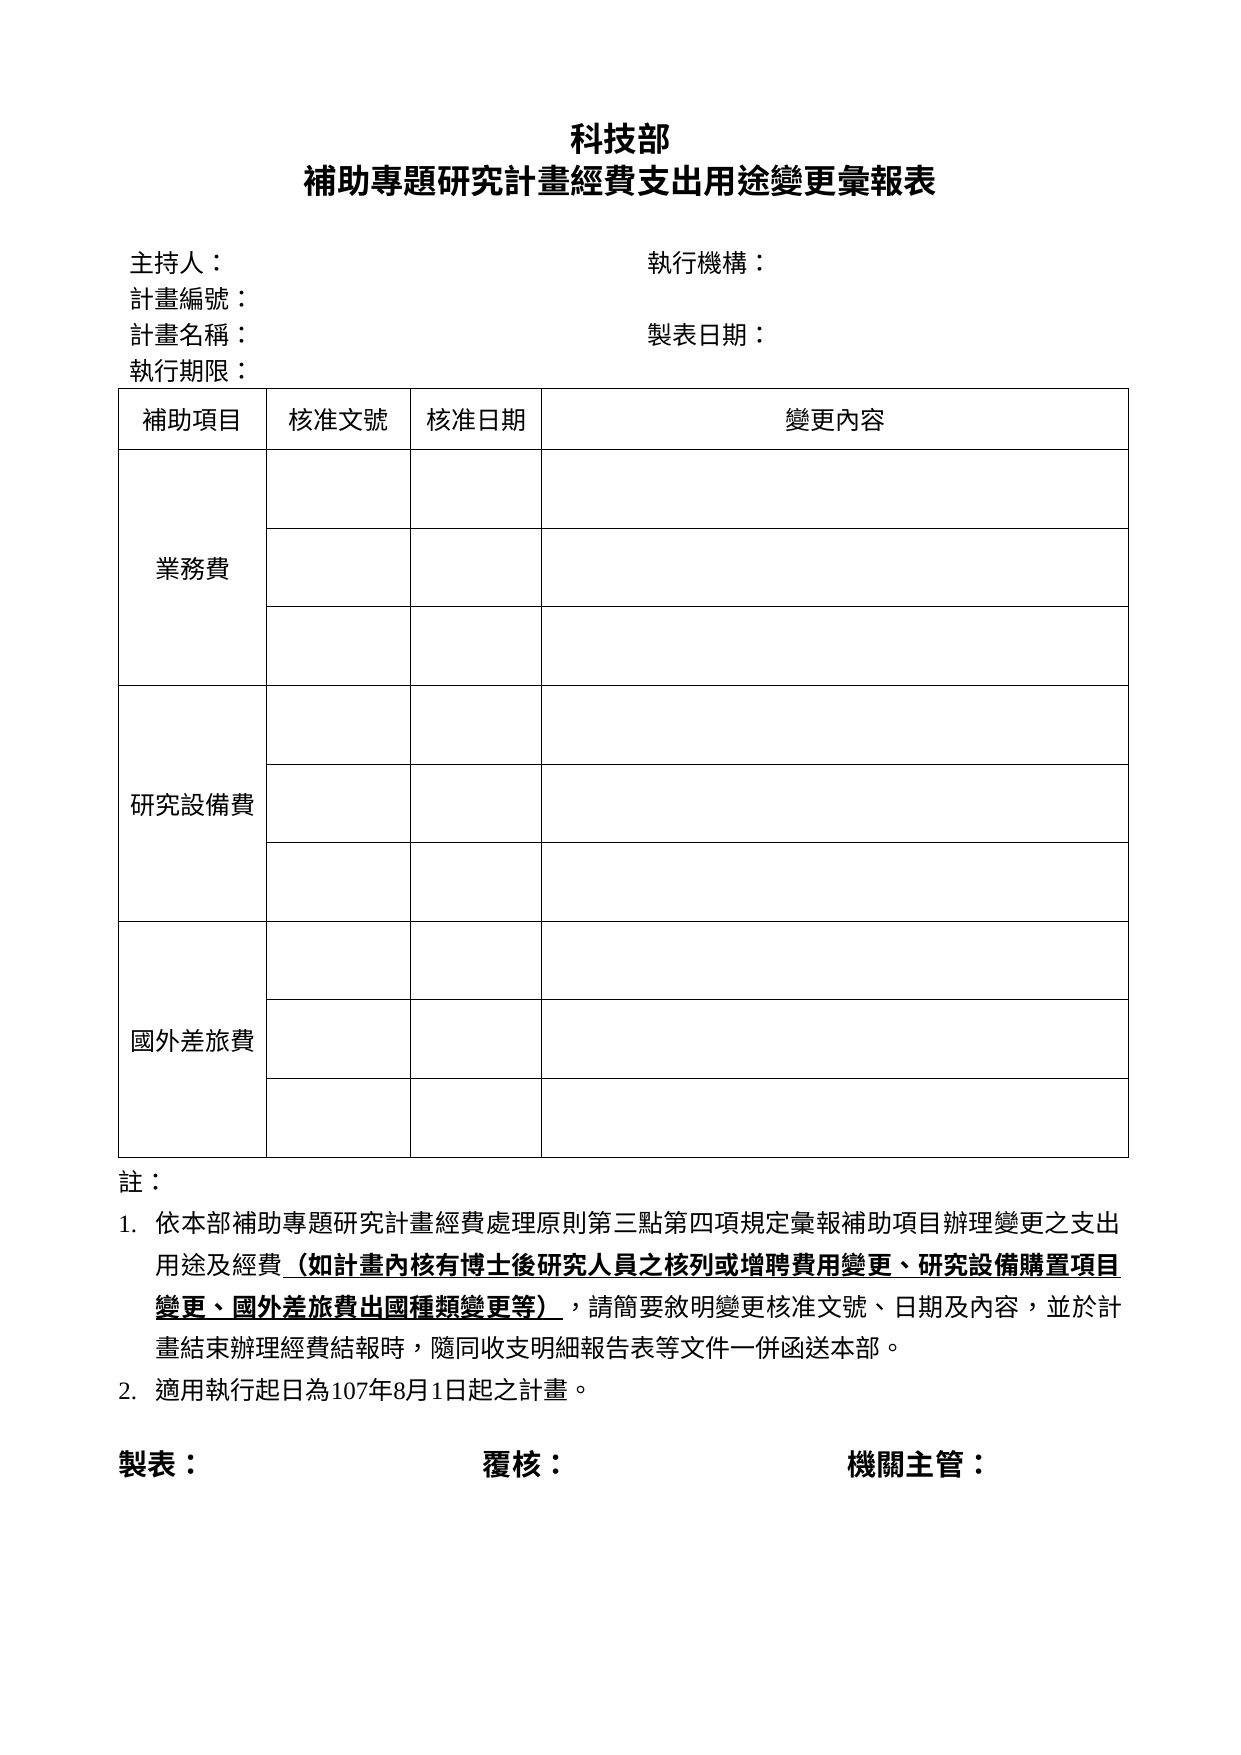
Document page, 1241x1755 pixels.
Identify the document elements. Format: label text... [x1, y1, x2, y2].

table_cell [267, 1079, 410, 1157]
table_cell [267, 607, 410, 685]
table_cell [542, 686, 1128, 763]
table_header 主持人： [118, 243, 267, 279]
table_cell [542, 607, 1128, 685]
table_cell [791, 279, 1128, 316]
list 適用執行起日為107年8月1日起之計畫。 [118, 1366, 1122, 1408]
table_cell [411, 1079, 541, 1157]
table_cell 國外差旅費 [119, 922, 266, 1157]
table_cell [267, 450, 410, 527]
table_header [267, 243, 636, 279]
table_cell [267, 922, 410, 999]
table_cell 製表日期： [636, 316, 791, 352]
table_cell [542, 1000, 1128, 1078]
table_cell 計畫名稱： [118, 316, 267, 352]
table_cell 研究設備費 [119, 686, 266, 921]
text 科技部 [118, 118, 1122, 160]
table_cell [542, 922, 1128, 999]
table_cell [411, 922, 541, 999]
table_cell 計畫編號： [118, 279, 267, 316]
text 補助專題研究計畫經費支出用途變更彙報表 [118, 160, 1122, 201]
table_cell [542, 1079, 1128, 1157]
table_cell [411, 607, 541, 685]
table_cell [267, 765, 410, 842]
table_cell [636, 352, 791, 388]
table_cell 核准日期 [411, 389, 541, 449]
table_cell 補助項目 [119, 389, 266, 449]
text 製表： 覆核： 機關主管： [118, 1442, 1122, 1484]
table_cell [542, 843, 1128, 921]
table_cell [636, 279, 791, 316]
table_cell [267, 529, 410, 606]
table_cell [267, 686, 410, 763]
table_cell [267, 316, 636, 352]
table_cell [791, 352, 1128, 388]
table_cell 執行期限： [118, 352, 267, 388]
table_cell [542, 450, 1128, 527]
table_cell [791, 316, 1128, 352]
list 依本部補助專題研究計畫經費處理原則第三點第四項規定彙報補助項目辦理變更之支出用途及經費（如計畫內核有博士後研究人員之核列或增聘費用變更、研究設備購置項目變更、國外差旅費出國種類變更等），請簡要敘明變更核准文號、日期及內容，並於計畫結束辦理經費結報時，隨同收支明細報告表等文件一併函送本部。 [118, 1199, 1122, 1366]
table_header 執行機構： [636, 243, 791, 279]
table_cell [267, 279, 636, 316]
table_cell [411, 529, 541, 606]
table_cell [267, 1000, 410, 1078]
table_cell [411, 765, 541, 842]
table_cell 變更內容 [542, 389, 1128, 449]
table_cell [411, 1000, 541, 1078]
table_cell [542, 765, 1128, 842]
table_cell [411, 686, 541, 763]
text 註： [118, 1158, 1122, 1199]
table_cell [267, 843, 410, 921]
table_cell [267, 352, 636, 388]
table_cell [411, 843, 541, 921]
table_cell 核准文號 [267, 389, 410, 449]
table_header [791, 243, 1128, 279]
table_cell [411, 450, 541, 527]
table_cell 業務費 [119, 450, 266, 685]
table_cell [542, 529, 1128, 606]
